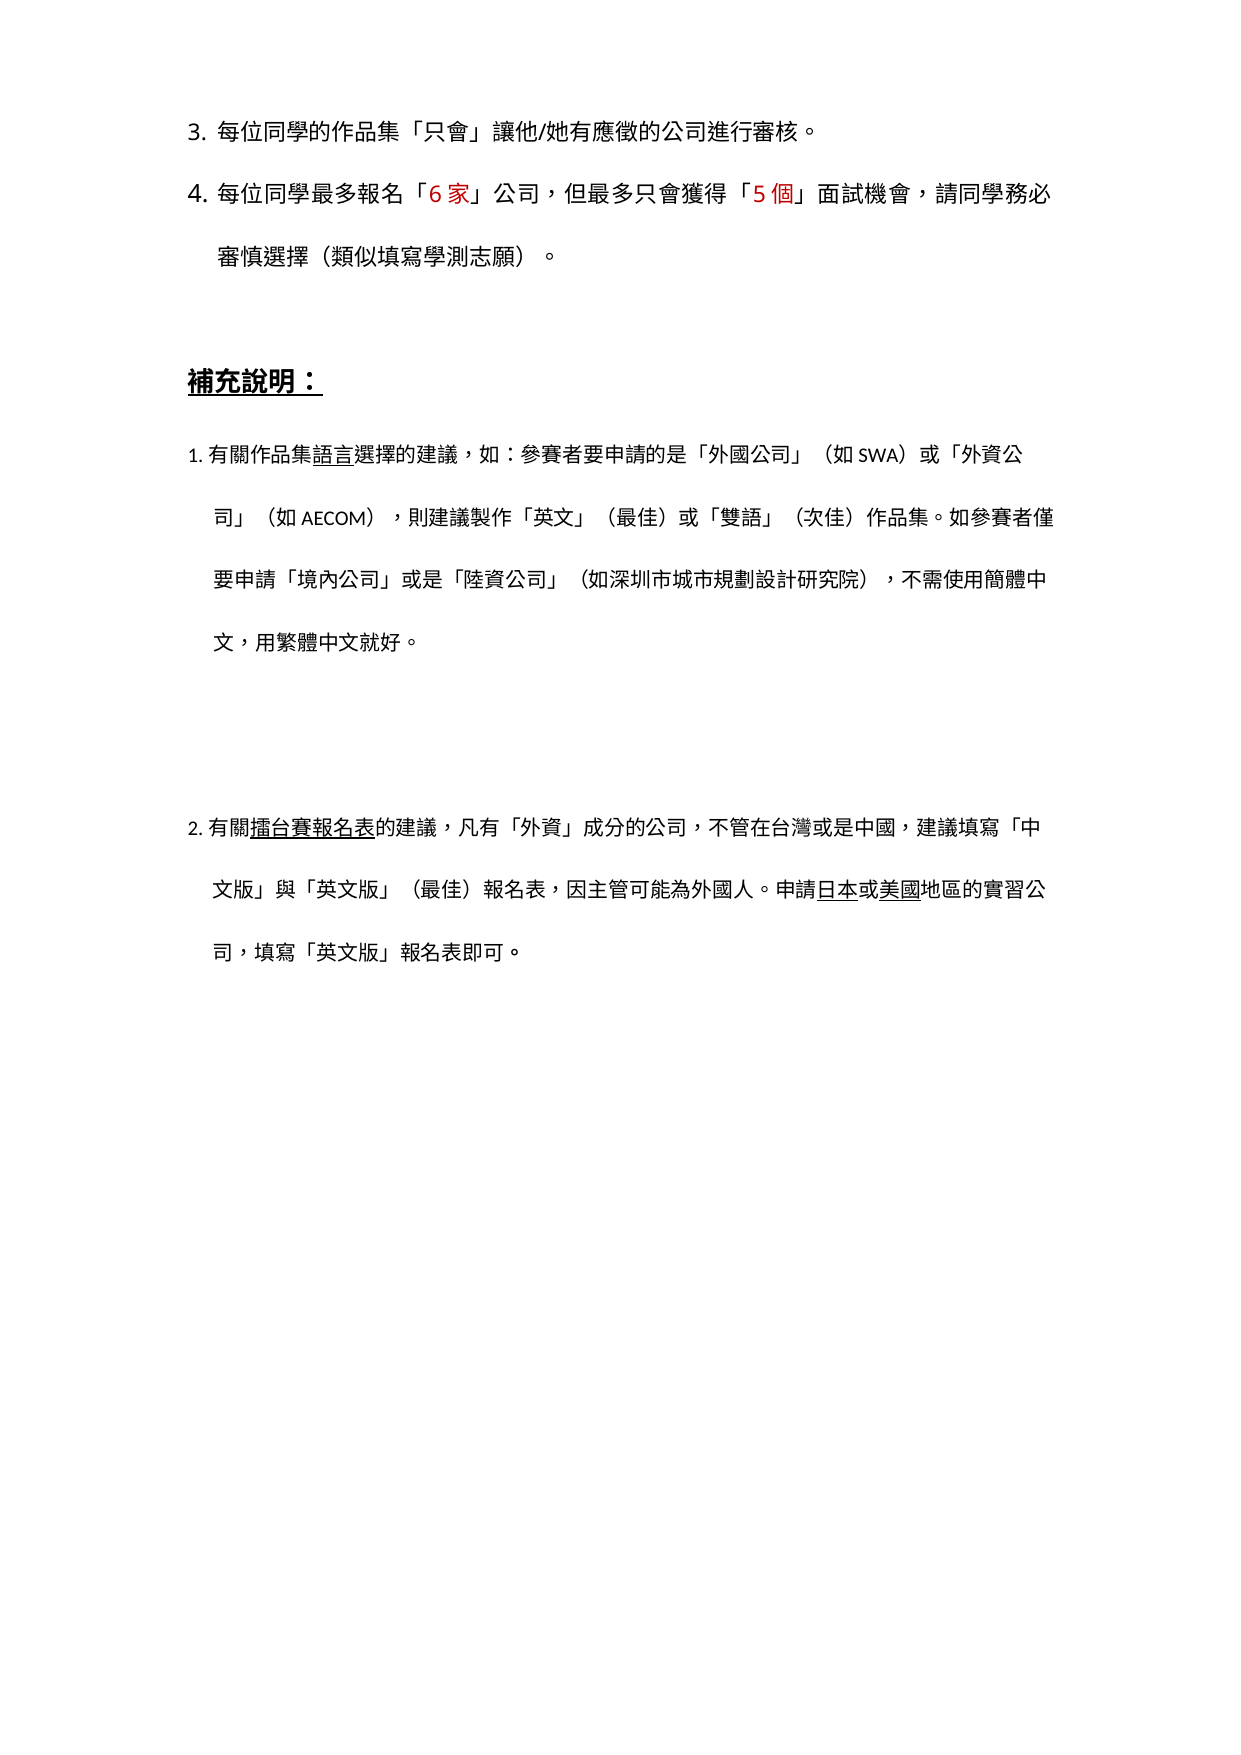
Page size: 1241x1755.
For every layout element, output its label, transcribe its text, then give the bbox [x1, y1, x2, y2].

text 1. 有關作品集語言選擇的建議，如：參賽者要申請的是「外國公司」（如SWA）或「外資公司」（如AECOM），則建議製作「英文」（最佳）或「雙語」（次佳）作品集。如參賽者僅要申請「境內公司」或是「陸資公司」（如深圳市城市規劃設計研究院），不需使用簡體中文，用繁體中文就好。 [187, 412, 1058, 662]
list 每位同學的作品集「只會」讓他/她有應徵的公司進行審核。 [187, 88, 1053, 151]
text 2. 有關擂台賽報名表的建議，凡有「外資」成分的公司，不管在台灣或是中國，建議填寫「中文版」與「英文版」（最佳）報名表，因主管可能為外國人。申請日本或美國地區的實習公司，填寫「英文版」報名表即可。 [187, 784, 1058, 972]
text 補充說明： [187, 338, 1053, 401]
list 每位同學最多報名「6家」公司，但最多只會獲得「5個」面試機會，請同學務必審慎選擇（類似填寫學測志願）。 [187, 151, 1053, 276]
